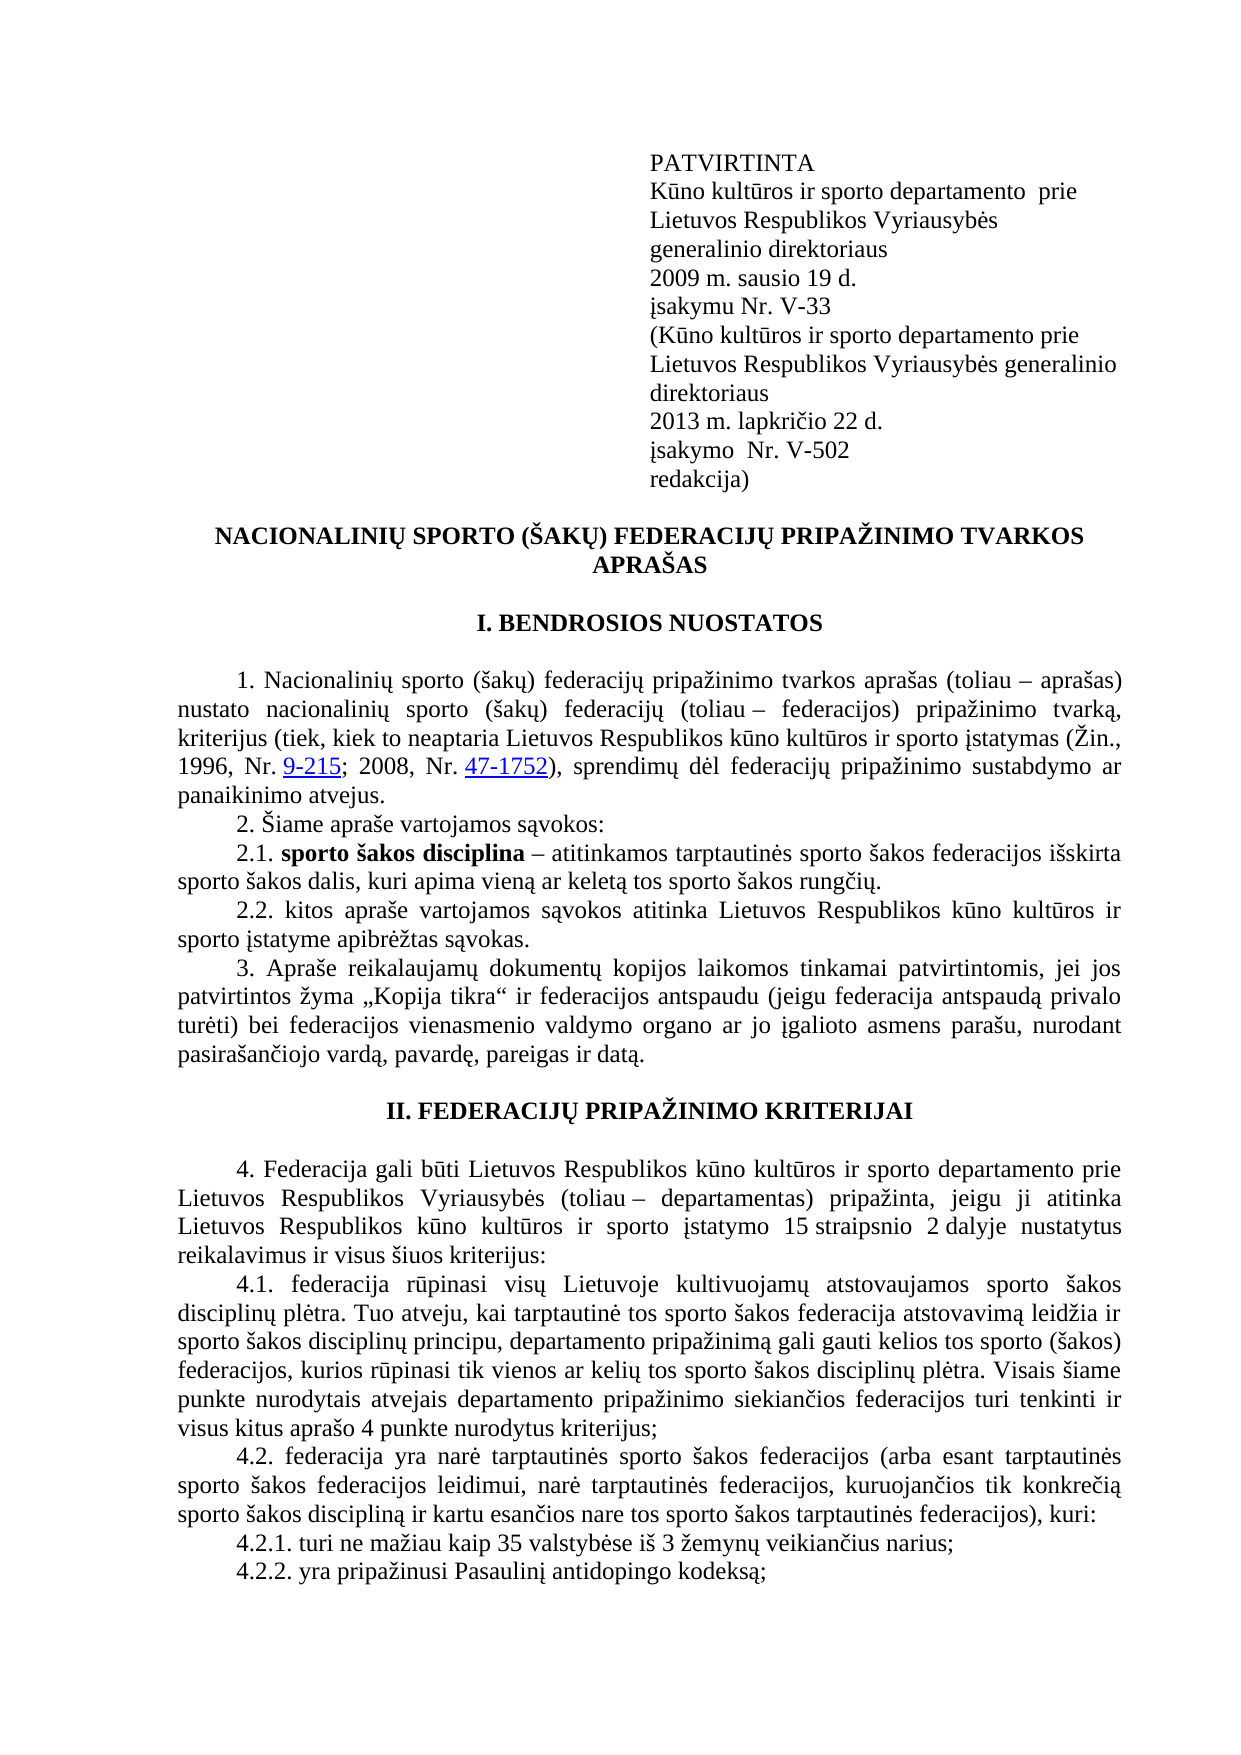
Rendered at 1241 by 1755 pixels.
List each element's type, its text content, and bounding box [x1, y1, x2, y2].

text (Kūno kultūros ir sporto departamento prie Lietuvos Respublikos Vyriausybės generalinio direktoriaus [649, 320, 1122, 406]
text 4.1. federacija rūpinasi visų Lietuvoje kultivuojamų atstovaujamos sporto šakos disciplinų plėtra. Tuo atveju, kai tarptautinė tos sporto šakos federacija atstovavimą leidžia ir sporto šakos disciplinų principu, departamento pripažinimą gali gauti kelios tos sporto (šakos) federacijos, kurios rūpinasi tik vienos ar kelių tos sporto šakos disciplinų plėtra. Visais šiame punkte nurodytais atvejais departamento pripažinimo siekiančios federacijos turi tenkinti ir visus kitus aprašo 4 punkte nurodytus kriterijus; [177, 1269, 1122, 1441]
text 4.2.1. turi ne mažiau kaip 35 valstybėse iš 3 žemynų veikiančius narius; [177, 1528, 1122, 1556]
text 4. Federacija gali būti Lietuvos Respublikos kūno kultūros ir sporto departamento prie Lietuvos Respublikos Vyriausybės (toliau – departamentas) pripažinta, jeigu ji atitinka Lietuvos Respublikos kūno kultūros ir sporto įstatymo 15 straipsnio 2 dalyje nustatytus reikalavimus ir visus šiuos kriterijus: [177, 1154, 1122, 1269]
text 4.2. federacija yra narė tarptautinės sporto šakos federacijos (arba esant tarptautinės sporto šakos federacijos leidimui, narė tarptautinės federacijos, kuruojančios tik konkrečią sporto šakos discipliną ir kartu esančios nare tos sporto šakos tarptautinės federacijos), kuri: [177, 1441, 1122, 1528]
text 3. Apraše reikalaujamų dokumentų kopijos laikomos tinkamai patvirtintomis, jei jos patvirtintos žyma „Kopija tikra“ ir federacijos antspaudu (jeigu federacija antspaudą privalo turėti) bei federacijos vienasmenio valdymo organo ar jo įgalioto asmens parašu, nurodant pasirašančiojo vardą, pavardę, pareigas ir datą. [177, 953, 1122, 1068]
text II. FEDERACIJŲ PRIPAŽINIMO kriterijai [177, 1096, 1122, 1125]
text 2. Šiame apraše vartojamos sąvokos: [177, 809, 1122, 838]
text I. BENDROSIOS NUOSTATOS [177, 608, 1122, 636]
text 4.2.2. yra pripažinusi Pasaulinį antidopingo kodeksą; [177, 1556, 1122, 1585]
text 2009 m. sausio 19 d. [649, 263, 1122, 291]
text 2.2. kitos apraše vartojamos sąvokos atitinka Lietuvos Respublikos kūno kultūros ir sporto įstatyme apibrėžtas sąvokas. [177, 895, 1122, 953]
text įsakymu Nr. V-33 [649, 291, 1122, 320]
text PATVIRTINTA [649, 148, 1122, 176]
text 1. Nacionalinių sporto (šakų) federacijų pripažinimo tvarkos aprašas (toliau – aprašas) nustato nacionalinių sporto (šakų) federacijų (toliau – federacijos) pripažinimo tvarką, kriterijus (tiek, kiek to neaptaria Lietuvos Respublikos kūno kultūros ir sporto įstatymas (Žin., 1996, Nr. 9-215; 2008, Nr. 47-1752), sprendimų dėl federacijų pripažinimo sustabdymo ar panaikinimo atvejus. [177, 665, 1122, 809]
text redakcija) [649, 464, 1122, 493]
text įsakymo Nr. V-502 [649, 435, 1122, 464]
text Kūno kultūros ir sporto departamento prie Lietuvos Respublikos Vyriausybės generalinio direktoriaus [649, 176, 1122, 263]
text 2013 m. lapkričio 22 d. [649, 406, 1122, 435]
text 2.1. sporto šakos disciplina – atitinkamos tarptautinės sporto šakos federacijos išskirta sporto šakos dalis, kuri apima vieną ar keletą tos sporto šakos rungčių. [177, 838, 1122, 895]
text NACIONALINIŲ SPORTO (ŠAKŲ) FEDERACIJŲ PRIPAŽINIMO TVARKOS APRAŠAS [177, 521, 1122, 579]
